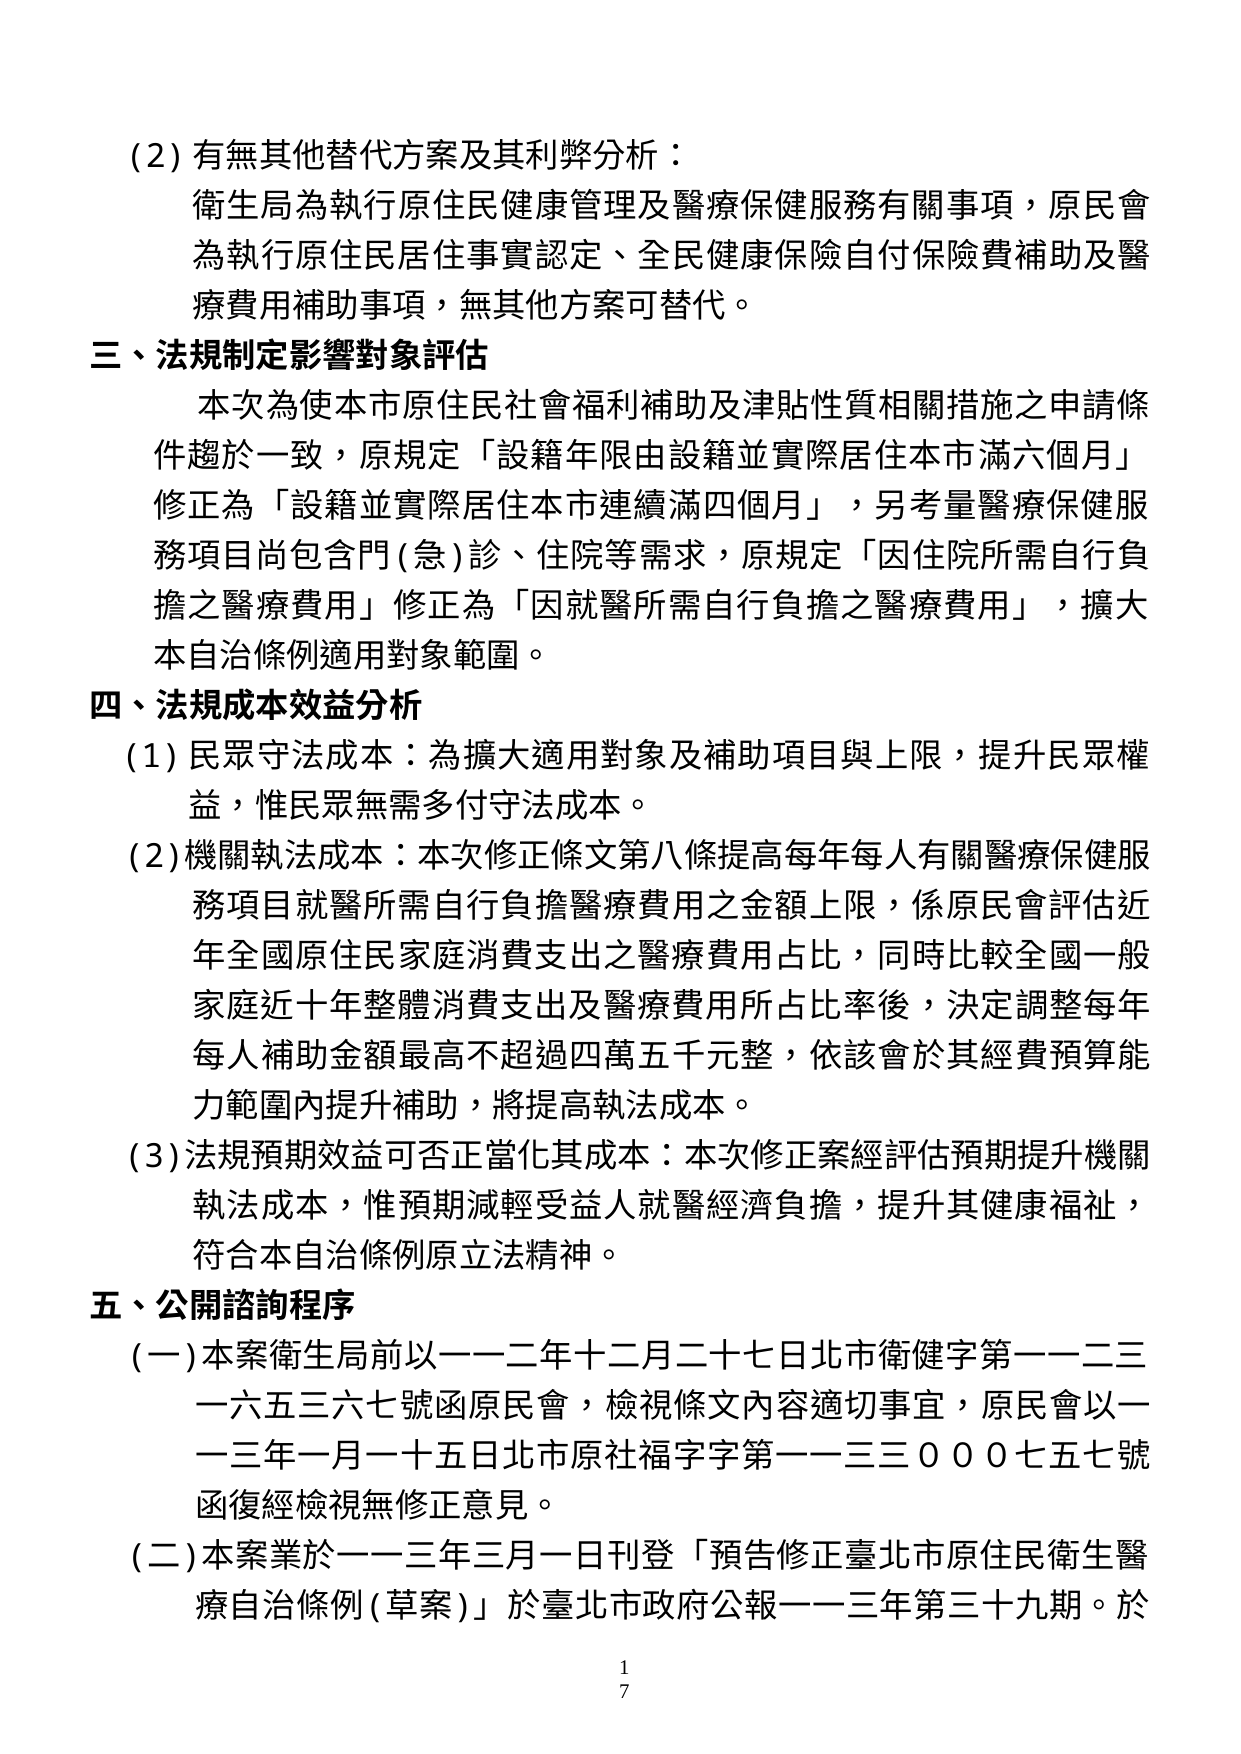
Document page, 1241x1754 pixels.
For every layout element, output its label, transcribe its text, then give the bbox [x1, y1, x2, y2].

text 三、法規制定影響對象評估 [89, 327, 1151, 377]
text 五、公開諮詢程序 [89, 1277, 1151, 1327]
list 民眾守法成本：為擴大適用對象及補助項目與上限，提升民眾權益，惟民眾無需多付守法成本。 [121, 727, 1151, 827]
text 衛生局為執行原住民健康管理及醫療保健服務有關事項，原民會為執行原住民居住事實認定、全民健康保險自付保險費補助及醫療費用補助事項，無其他方案可替代。 [192, 177, 1151, 327]
text 四、法規成本效益分析 [89, 677, 1151, 727]
list 法規預期效益可否正當化其成本：本次修正案經評估預期提升機關執法成本，惟預期減輕受益人就醫經濟負擔，提升其健康福祉，符合本自治條例原立法精神。 [124, 1127, 1151, 1277]
text (一)本案衛生局前以一一二年十二月二十七日北市衛健字第一一二三一六五三六七號函原民會，檢視條文內容適切事宜，原民會以一一三年一月一十五日北市原社福字字第一一三三０００七五七號函復經檢視無修正意見。 [126, 1327, 1151, 1527]
list 機關執法成本：本次修正條文第八條提高每年每人有關醫療保健服務項目就醫所需自行負擔醫療費用之金額上限，係原民會評估近年全國原住民家庭消費支出之醫療費用占比，同時比較全國一般家庭近十年整體消費支出及醫療費用所占比率後，決定調整每年每人補助金額最高不超過四萬五千元整，依該會於其經費預算能力範圍內提升補助，將提高執法成本。 [124, 827, 1151, 1127]
list 有無其他替代方案及其利弊分析： [125, 127, 1151, 177]
text (二)本案業於一一三年三月一日刊登「預告修正臺北市原住民衛生醫療自治條例(草案)」於臺北市政府公報一一三年第三十九期。於 [126, 1527, 1151, 1627]
text 本次為使本市原住民社會福利補助及津貼性質相關措施之申請條件趨於一致，原規定「設籍年限由設籍並實際居住本市滿六個月」修正為「設籍並實際居住本市連續滿四個月」，另考量醫療保健服務項目尚包含門(急)診、住院等需求，原規定「因住院所需自行負擔之醫療費用」修正為「因就醫所需自行負擔之醫療費用」，擴大本自治條例適用對象範圍。 [153, 377, 1151, 677]
